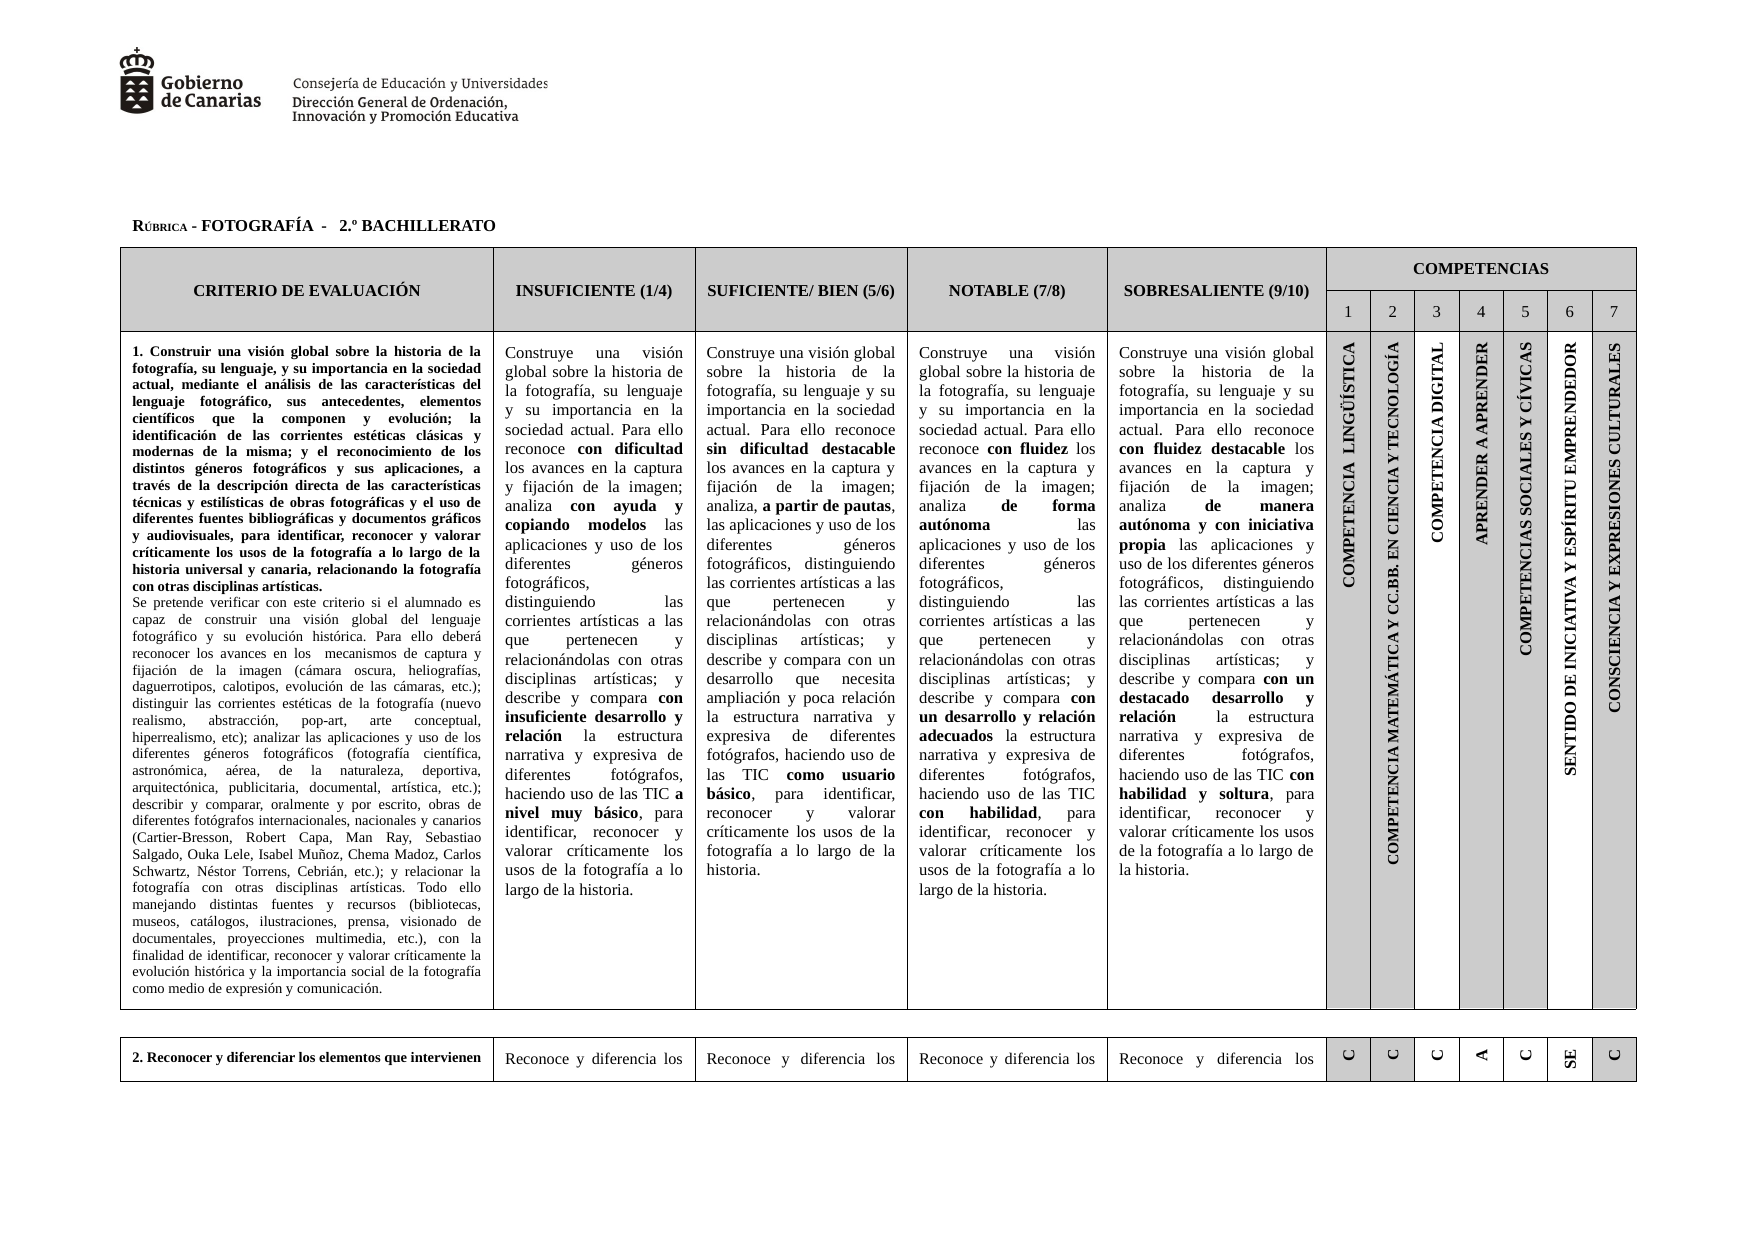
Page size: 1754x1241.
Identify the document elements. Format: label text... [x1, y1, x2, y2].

table_header Reconoce y diferencia los [696, 1038, 907, 1081]
table_header C [1593, 1038, 1636, 1081]
table_header SE [1548, 1038, 1592, 1081]
table_header 2. Reconocer y diferenciar los elementos que intervienen [121, 1038, 493, 1081]
table_header C [1504, 1038, 1547, 1081]
table_header C [1371, 1038, 1414, 1081]
picture [119, 47, 548, 124]
table_header COMPETENCIA DIGITAL [1415, 332, 1459, 1008]
table_header A [1460, 1038, 1503, 1081]
table_header COMPETENCIAS SOCIALES Y CÍVICAS [1504, 332, 1547, 1008]
table_header Reconoce y diferencia los [908, 1038, 1107, 1081]
table_header Construye una visión global sobre la historia de la fotografía, su lenguaje y su importancia en la sociedad actual. Para ello reconoce con fluidez destacable los avances en la captura y fijación de la imagen; analiza de manera autónoma y con iniciativa propia las aplicaciones y uso de los diferentes géneros fotográficos, distinguiendo las corrientes artísticas a las que pertenecen y relacionándolas con otras disciplinas artísticas; y describe y compara con un destacado desarrollo y relación la estructura narrativa y expresiva de diferentes fotógrafos, haciendo uso de las TIC con habilidad y soltura, para identificar, reconocer y valorar críticamente los usos de la fotografía a lo largo de la historia. [1108, 332, 1326, 1008]
table_header Construye una visión global sobre la historia de la fotografía, su lenguaje y su importancia en la sociedad actual. Para ello reconoce con dificultad los avances en la captura y fijación de la imagen; analiza con ayuda y copiando modelos las aplicaciones y uso de los diferentes géneros fotográficos, distinguiendo las corrientes artísticas a las que pertenecen y relacionándolas con otras disciplinas artísticas; y describe y compara con insuficiente desarrollo y relación la estructura narrativa y expresiva de diferentes fotógrafos, haciendo uso de las TIC a nivel muy básico, para identificar, reconocer y valorar críticamente los usos de la fotografía a lo largo de la historia. [494, 332, 695, 1008]
table_header APRENDER A APRENDER [1460, 332, 1503, 1008]
table_header CONSCIENCIA Y EXPRESIONES CULTURALES [1593, 332, 1636, 1008]
table_header Reconoce y diferencia los [1108, 1038, 1326, 1081]
table_header Reconoce y diferencia los [494, 1038, 695, 1081]
table_header Construye una visión global sobre la historia de la fotografía, su lenguaje y su importancia en la sociedad actual. Para ello reconoce sin dificultad destacable los avances en la captura y fijación de la imagen; analiza, a partir de pautas, las aplicaciones y uso de los diferentes géneros fotográficos, distinguiendo las corrientes artísticas a las que pertenecen y relacionándolas con otras disciplinas artísticas; y describe y compara con un desarrollo que necesita ampliación y poca relación la estructura narrativa y expresiva de diferentes fotógrafos, haciendo uso de las TIC como usuario básico, para identificar, reconocer y valorar críticamente los usos de la fotografía a lo largo de la historia. [696, 332, 907, 1008]
table_header C [1415, 1038, 1459, 1081]
table_header Construye una visión global sobre la historia de la fotografía, su lenguaje y su importancia en la sociedad actual. Para ello reconoce con fluidez los avances en la captura y fijación de la imagen; analiza de forma autónoma las aplicaciones y uso de los diferentes géneros fotográficos, distinguiendo las corrientes artísticas a las que pertenecen y relacionándolas con otras disciplinas artísticas; y describe y compara con un desarrollo y relación adecuados la estructura narrativa y expresiva de diferentes fotógrafos, haciendo uso de las TIC con habilidad, para identificar, reconocer y valorar críticamente los usos de la fotografía a lo largo de la historia. [908, 332, 1107, 1008]
table_header 1. Construir una visión global sobre la historia de la fotografía, su lenguaje, y su importancia en la sociedad actual, mediante el análisis de las características del lenguaje fotográfico, sus antecedentes, elementos científicos que la componen y evolución; la identificación de las corrientes estéticas clásicas y modernas de la misma; y el reconocimiento de los distintos géneros fotográficos y sus aplicaciones, a través de la descripción directa de las características técnicas y estilísticas de obras fotográficas y el uso de diferentes fuentes bibliográficas y documentos gráficos y audiovisuales, para identificar, reconocer y valorar críticamente los usos de la fotografía a lo largo de la historia universal y canaria, relacionando la fotografía con otras disciplinas artísticas. Se pretende verificar con este criterio si el alumnado es capaz de construir una visión global del lenguaje fotográfico y su evolución histórica. Para ello deberá reconocer los avances en los mecanismos de captura y fijación de la imagen (cámara oscura, heliografías, daguerrotipos, calotipos, evolución de las cámaras, etc.); distinguir las corrientes estéticas de la fotografía (nuevo realismo, abstracción, pop-art, arte conceptual, hiperrealismo, etc); analizar las aplicaciones y uso de los diferentes géneros fotográficos (fotografía científica, astronómica, aérea, de la naturaleza, deportiva, arquitectónica, publicitaria, documental, artística, etc.); describir y comparar, oralmente y por escrito, obras de diferentes fotógrafos internacionales, nacionales y canarios (Cartier-Bresson, Robert Capa, Man Ray, Sebastiao Salgado, Ouka Lele, Isabel Muñoz, Chema Madoz, Carlos Schwartz, Néstor Torrens, Cebrián, etc.); y relacionar la fotografía con otras disciplinas artísticas. Todo ello manejando distintas fuentes y recursos (bibliotecas, museos, catálogos, ilustraciones, prensa, visionado de documentales, proyecciones multimedia, etc.), con la finalidad de identificar, reconocer y valorar críticamente la evolución histórica y la importancia social de la fotografía como medio de expresión y comunicación. [121, 332, 493, 1008]
table_header COMPETENCIA MATEMÁTICA Y CC.BB. EN CIENCIA Y TECNOLOGÍA [1371, 332, 1414, 1008]
table_header C [1327, 1038, 1370, 1081]
table_header COMPETENCIA LINGÜÍSTICA [1327, 332, 1370, 1008]
table_header SENTIDO DE INICIATIVA Y ESPÍRITU EMPRENDEDOR [1548, 332, 1592, 1008]
